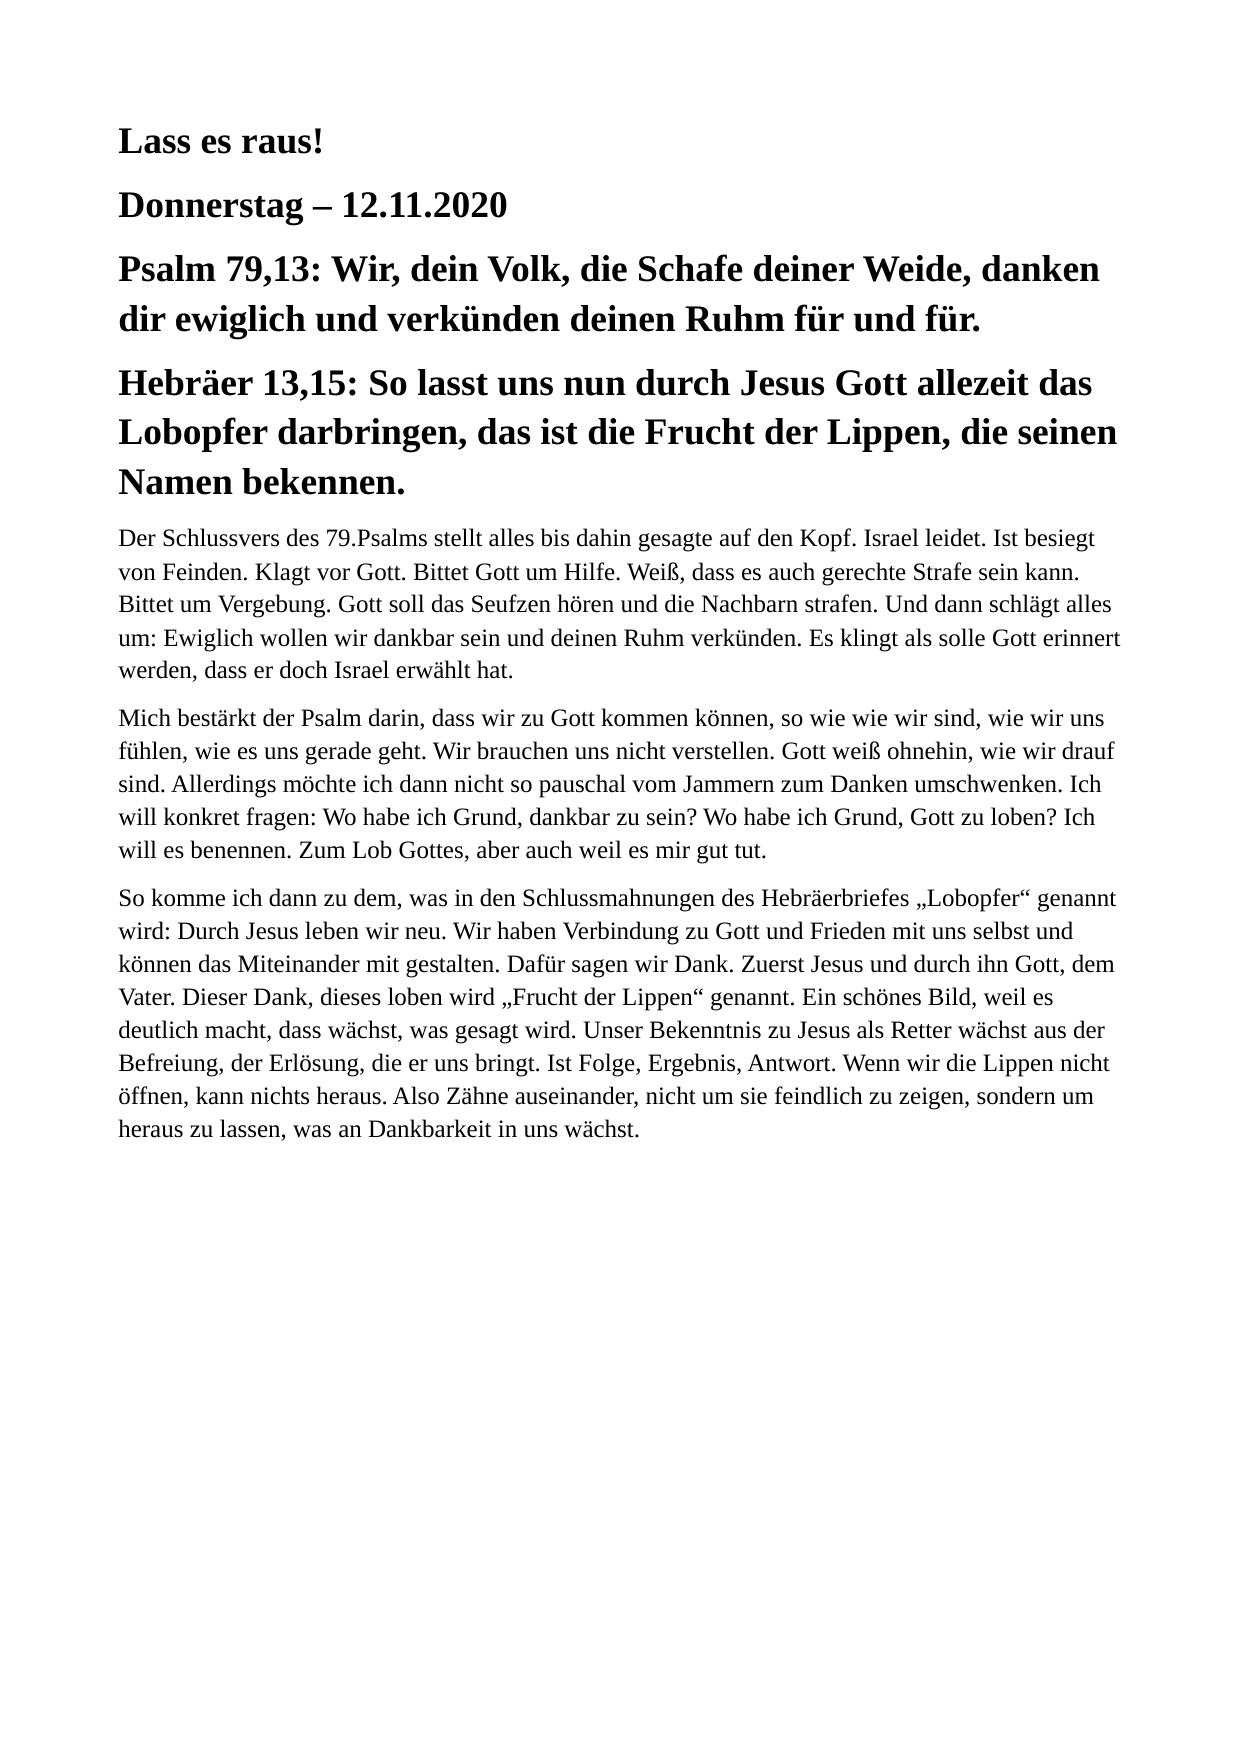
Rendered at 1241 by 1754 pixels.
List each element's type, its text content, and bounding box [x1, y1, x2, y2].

text So komme ich dann zu dem, was in den Schlussmahnungen des Hebräerbriefes „Lobopfer“ genannt wird: Durch Jesus leben wir neu. Wir haben Verbindung zu Gott und Frieden mit uns selbst und können das Miteinander mit gestalten. Dafür sagen wir Dank. Zuerst Jesus und durch ihn Gott, dem Vater. Dieser Dank, dieses loben wird „Frucht der Lippen“ genannt. Ein schönes Bild, weil es deutlich macht, dass wächst, was gesagt wird. Unser Bekenntnis zu Jesus als Retter wächst aus der Befreiung, der Erlösung, die er uns bringt. Ist Folge, Ergebnis, Antwort. Wenn wir die Lippen nicht öffnen, kann nichts heraus. Also Zähne auseinander, nicht um sie feindlich zu zeigen, sondern um heraus zu lassen, was an Dankbarkeit in uns wächst. [118, 883, 1122, 1143]
text Lass es raus! [118, 118, 1122, 161]
text Psalm 79,13: Wir, dein Volk, die Schafe deiner Weide, danken dir ewiglich und verkünden deinen Ruhm für und für. [118, 246, 1122, 339]
text Hebräer 13,15: So lasst uns nun durch Jesus Gott allezeit das Lobopfer darbringen, das ist die Frucht der Lippen, die seinen Namen bekennen. [118, 360, 1122, 502]
text Mich bestärkt der Psalm darin, dass wir zu Gott kommen können, so wie wie wir sind, wie wir uns fühlen, wie es uns gerade geht. Wir brauchen uns nicht verstellen. Gott weiß ohnehin, wie wir drauf sind. Allerdings möchte ich dann nicht so pauschal vom Jammern zum Danken umschwenken. Ich will konkret fragen: Wo habe ich Grund, dankbar zu sein? Wo habe ich Grund, Gott zu loben? Ich will es benennen. Zum Lob Gottes, aber auch weil es mir gut tut. [118, 703, 1122, 864]
text Der Schlussvers des 79.Psalms stellt alles bis dahin gesagte auf den Kopf. Israel leidet. Ist besiegt von Feinden. Klagt vor Gott. Bittet Gott um Hilfe. Weiß, dass es auch gerechte Strafe sein kann. Bittet um Vergebung. Gott soll das Seufzen hören und die Nachbarn strafen. Und dann schlägt alles um: Ewiglich wollen wir dankbar sein und deinen Ruhm verkünden. Es klingt als solle Gott erinnert werden, dass er doch Israel erwählt hat. [118, 523, 1122, 684]
text Donnerstag – 12.11.2020 [118, 182, 1122, 225]
